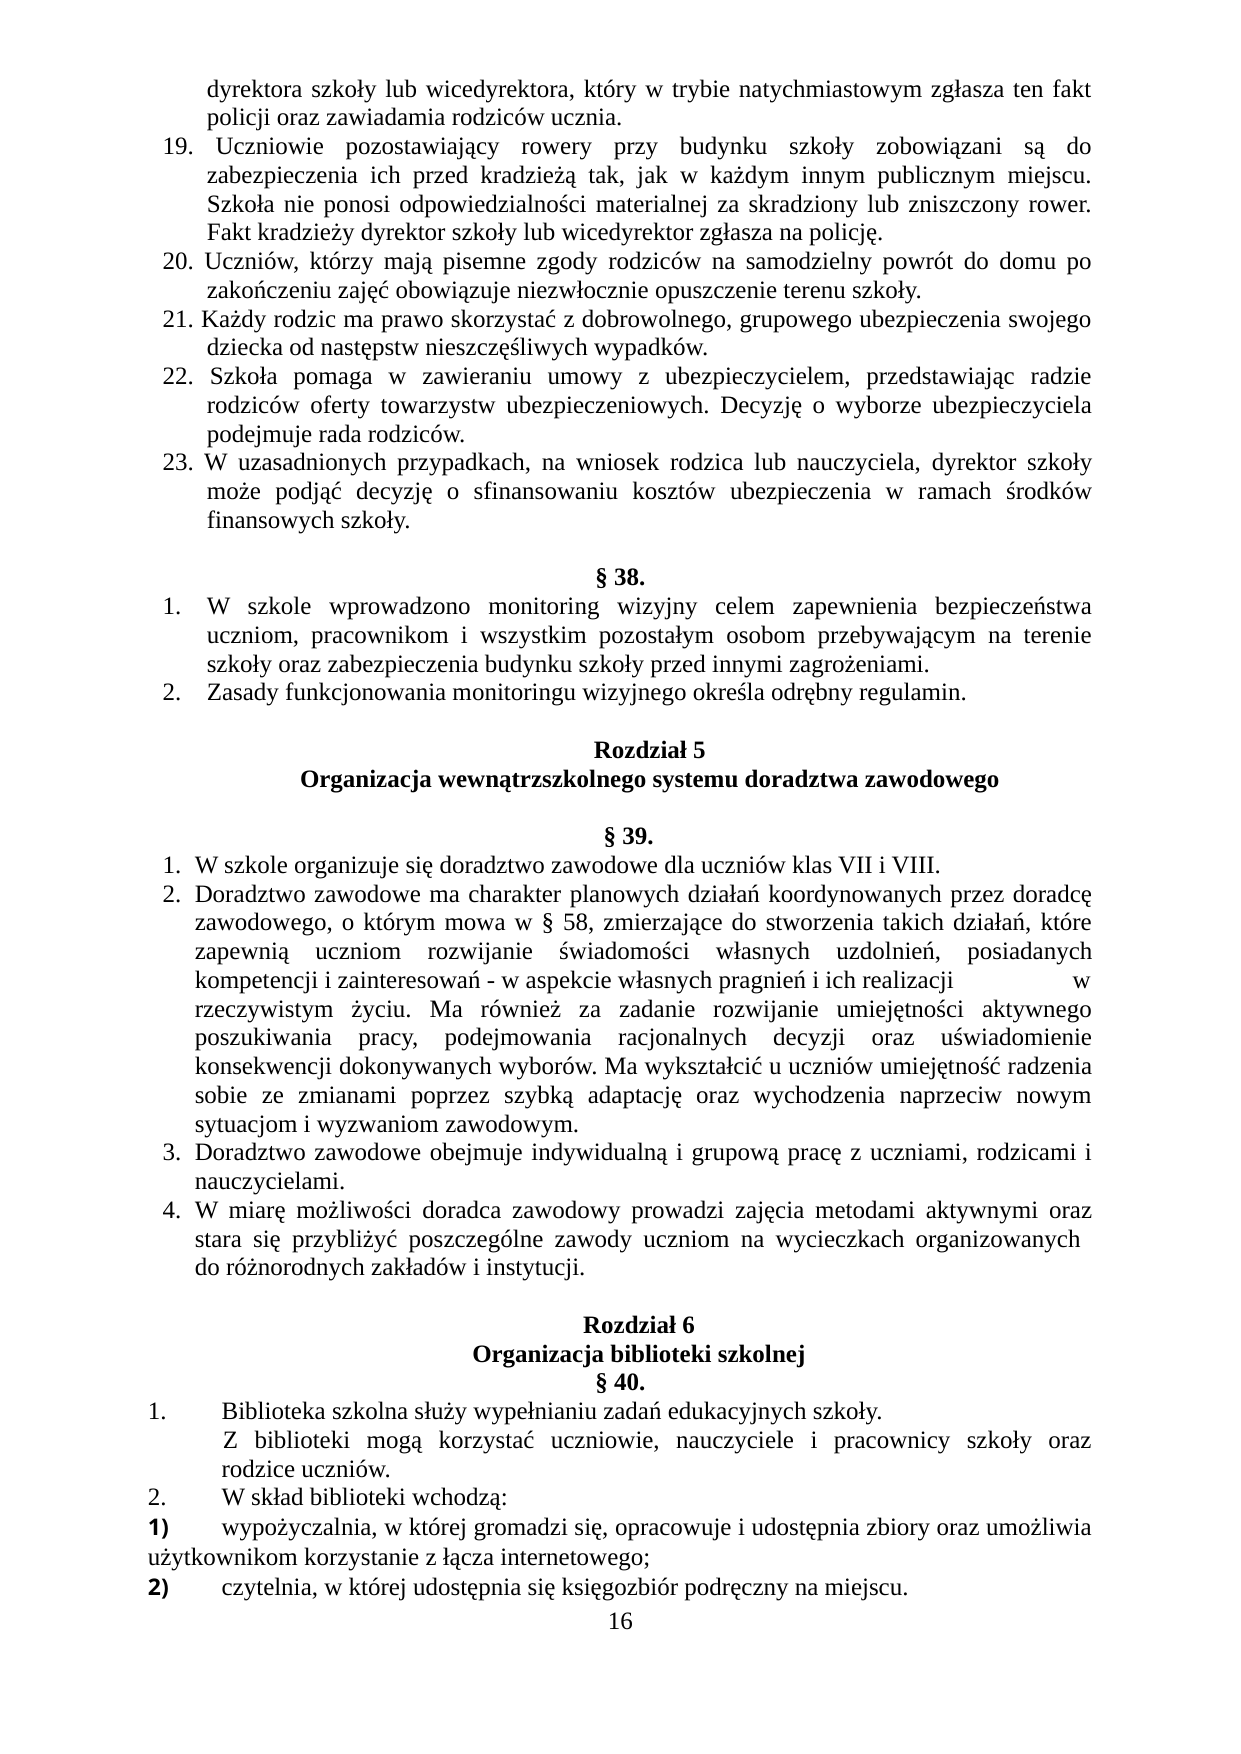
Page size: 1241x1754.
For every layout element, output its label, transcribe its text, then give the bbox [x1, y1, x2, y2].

list Zasady funkcjonowania monitoringu wizyjnego określa odrębny regulamin. [162, 677, 1093, 706]
list 23. W uzasadnionych przypadkach, na wniosek rodzica lub nauczyciela, dyrektor szkoły może podjąć decyzję o sfinansowaniu kosztów ubezpieczenia w ramach środków finansowych szkoły. [162, 447, 1093, 534]
text Rozdział 6 [148, 1310, 1093, 1339]
list wypożyczalnia, w której gromadzi się, opracowuje i udostępnia zbiory oraz umożliwia użytkownikom korzystanie z łącza internetowego; [148, 1511, 1093, 1571]
list W skład biblioteki wchodzą: [148, 1482, 1093, 1511]
list § 39. [532, 821, 1093, 850]
text Z biblioteki mogą korzystać uczniowie, nauczyciele i pracownicy szkoły oraz rodzice uczniów. [221, 1425, 1093, 1482]
list Rozdział 5 [207, 735, 1093, 764]
list W szkole wprowadzono monitoring wizyjny celem zapewnienia bezpieczeństwa uczniom, pracownikom i wszystkim pozostałym osobom przebywającym na terenie szkoły oraz zabezpieczenia budynku szkoły przed innymi zagrożeniami. [162, 591, 1093, 677]
list 19. Uczniowie pozostawiający rowery przy budynku szkoły zobowiązani są do zabezpieczenia ich przed kradzieżą tak, jak w każdym innym publicznym miejscu. Szkoła nie ponosi odpowiedzialności materialnej za skradziony lub zniszczony rower. Fakt kradzieży dyrektor szkoły lub wicedyrektor zgłasza na policję. [162, 131, 1093, 246]
list Biblioteka szkolna służy wypełnianiu zadań edukacyjnych szkoły. [148, 1396, 1093, 1425]
list § 40. [148, 1367, 1093, 1396]
list czytelnia, w której udostępnia się księgozbiór podręczny na miejscu. [148, 1571, 1093, 1602]
text Organizacja biblioteki szkolnej [148, 1339, 1093, 1367]
list 20. Uczniów, którzy mają pisemne zgody rodziców na samodzielny powrót do domu po zakończeniu zajęć obowiązuje niezwłocznie opuszczenie terenu szkoły. [162, 246, 1093, 304]
list 22. Szkoła pomaga w zawieraniu umowy z ubezpieczycielem, przedstawiając radzie rodziców oferty towarzystw ubezpieczeniowych. Decyzję o wyborze ubezpieczyciela podejmuje rada rodziców. [162, 361, 1093, 447]
list W miarę możliwości doradca zawodowy prowadzi zajęcia metodami aktywnymi oraz stara się przybliżyć poszczególne zawody uczniom na wycieczkach organizowanych do różnorodnych zakładów i instytucji. [162, 1195, 1093, 1281]
list § 38. [148, 562, 1093, 591]
list dyrektora szkoły lub wicedyrektora, który w trybie natychmiastowym zgłasza ten fakt policji oraz zawiadamia rodziców ucznia. [162, 74, 1093, 131]
list Organizacja wewnątrzszkolnego systemu doradztwa zawodowego [207, 764, 1093, 792]
list W szkole organizuje się doradztwo zawodowe dla uczniów klas VII i VIII. [162, 850, 1093, 879]
list Doradztwo zawodowe ma charakter planowych działań koordynowanych przez doradcę zawodowego, o którym mowa w § 58, zmierzające do stworzenia takich działań, które zapewnią uczniom rozwijanie świadomości własnych uzdolnień, posiadanych kompetencji i zainteresowań - w aspekcie własnych pragnień i ich realizacji w rzeczywistym życiu. Ma również za zadanie rozwijanie umiejętności aktywnego poszukiwania pracy, podejmowania racjonalnych decyzji oraz uświadomienie konsekwencji dokonywanych wyborów. Ma wykształcić u uczniów umiejętność radzenia sobie ze zmianami poprzez szybką adaptację oraz wychodzenia naprzeciw nowym sytuacjom i wyzwaniom zawodowym. [162, 879, 1093, 1137]
list 21. Każdy rodzic ma prawo skorzystać z dobrowolnego, grupowego ubezpieczenia swojego dziecka od następstw nieszczęśliwych wypadków. [162, 304, 1093, 361]
list Doradztwo zawodowe obejmuje indywidualną i grupową pracę z uczniami, rodzicami i nauczycielami. [162, 1137, 1093, 1195]
